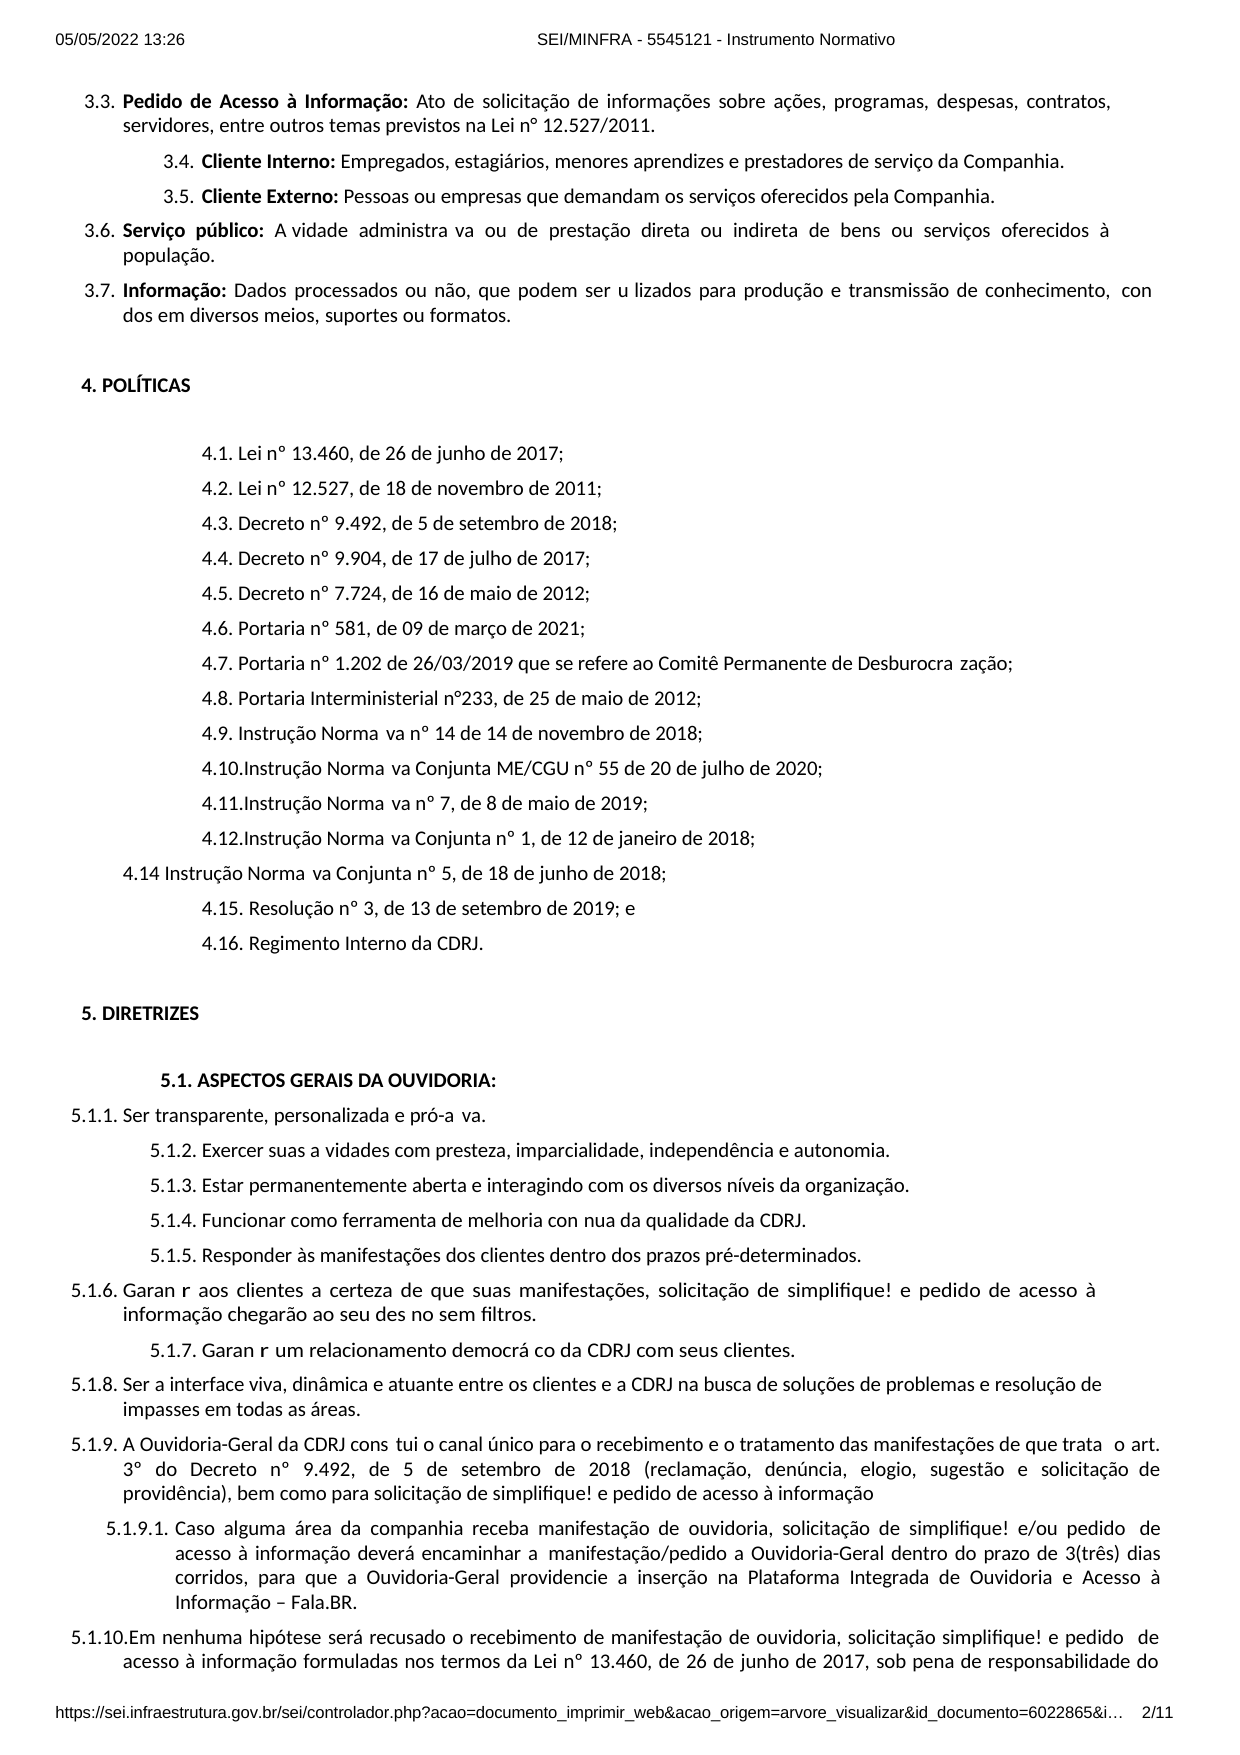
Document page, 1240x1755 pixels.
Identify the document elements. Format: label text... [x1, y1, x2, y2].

text 5. DIRETRIZES [81, 1000, 1160, 1025]
list Lei nº 13.460, de 26 de junho de 2017; [202, 440, 1196, 465]
list ASPECTOS GERAIS DA OUVIDORIA: [160, 1067, 1196, 1093]
list Estar permanentemente aberta e interagindo com os diversos níveis da organização. [149, 1172, 1196, 1198]
list Instrução Norma va nº 14 de 14 de novembro de 2018; [202, 720, 1196, 745]
list Lei nº 12.527, de 18 de novembro de 2011; [202, 475, 1196, 500]
list Exercer suas a vidades com presteza, imparcialidade, independência e autonomia. [149, 1137, 1196, 1163]
list Garan r um relacionamento democrá co da CDRJ com seus clientes. [149, 1337, 1196, 1362]
list Decreto nº 7.724, de 16 de maio de 2012; [202, 580, 1196, 605]
list Responder às manifestações dos clientes dentro dos prazos pré-determinados. [149, 1242, 1196, 1268]
text 4. POLÍTICAS [81, 373, 1160, 397]
list Resolução nº 3, de 13 de setembro de 2019; e [202, 895, 1196, 920]
list Portaria nº 581, de 09 de março de 2021; [202, 615, 1196, 640]
list Portaria Interministerial n°233, de 25 de maio de 2012; [202, 685, 1196, 710]
list Em nenhuma hipótese será recusado o recebimento de manifestação de ouvidoria, solicitação simpliﬁque! e pedido de acesso à informação formuladas nos termos da Lei nº 13.460, de 26 de junho de 2017, sob pena de responsabilidade do [71, 1625, 1160, 1674]
list A Ouvidoria-Geral da CDRJ cons tui o canal único para o recebimento e o tratamento das manifestações de que trata o art. 3º do Decreto nº 9.492, de 5 de setembro de 2018 (reclamação, denúncia, elogio, sugestão e solicitação de providência), bem como para solicitação de simpliﬁque! e pedido de acesso à informação [71, 1432, 1160, 1506]
list Serviço público: A vidade administra va ou de prestação direta ou indireta de bens ou serviços oferecidos à população. [84, 218, 1156, 267]
list Instrução Norma va Conjunta ME/CGU nº 55 de 20 de julho de 2020; [202, 755, 1196, 780]
list Caso alguma área da companhia receba manifestação de ouvidoria, solicitação de simpliﬁque! e/ou pedido de acesso à informação deverá encaminhar a manifestação/pedido a Ouvidoria-Geral dentro do prazo de 3(três) dias corridos, para que a Ouvidoria-Geral providencie a inserção na Plataforma Integrada de Ouvidoria e Acesso à Informação – Fala.BR. [106, 1516, 1161, 1614]
list Funcionar como ferramenta de melhoria con nua da qualidade da CDRJ. [149, 1207, 1196, 1233]
list Decreto nº 9.904, de 17 de julho de 2017; [202, 545, 1196, 570]
list Decreto nº 9.492, de 5 de setembro de 2018; [202, 510, 1196, 535]
list Regimento Interno da CDRJ. [202, 930, 1196, 955]
list Garan r aos clientes a certeza de que suas manifestações, solicitação de simpliﬁque! e pedido de acesso à informação chegarão ao seu des no sem ﬁltros. [71, 1278, 1159, 1327]
list Ser a interface viva, dinâmica e atuante entre os clientes e a CDRJ na busca de soluções de problemas e resolução de impasses em todas as áreas. [71, 1372, 1156, 1421]
list Instrução Norma va Conjunta nº 1, de 12 de janeiro de 2018; [202, 825, 1196, 850]
list Ser transparente, personalizada e pró-a va. [71, 1102, 1196, 1128]
list Informação: Dados processados ou não, que podem ser u lizados para produção e transmissão de conhecimento, con dos em diversos meios, suportes ou formatos. [84, 278, 1160, 327]
list Cliente Externo: Pessoas ou empresas que demandam os serviços oferecidos pela Companhia. [163, 183, 1196, 208]
list Cliente Interno: Empregados, estagiários, menores aprendizes e prestadores de serviço da Companhia. [163, 148, 1196, 173]
list Instrução Norma va nº 7, de 8 de maio de 2019; [202, 790, 1196, 815]
text 4.14 Instrução Norma va Conjunta nº 5, de 18 de junho de 2018; [123, 860, 1196, 885]
list Portaria nº 1.202 de 26/03/2019 que se refere ao Comitê Permanente de Desburocra zação; [202, 650, 1196, 675]
list Pedido de Acesso à Informação: Ato de solicitação de informações sobre ações, programas, despesas, contratos, servidores, entre outros temas previstos na Lei n° 12.527/2011. [84, 89, 1159, 138]
